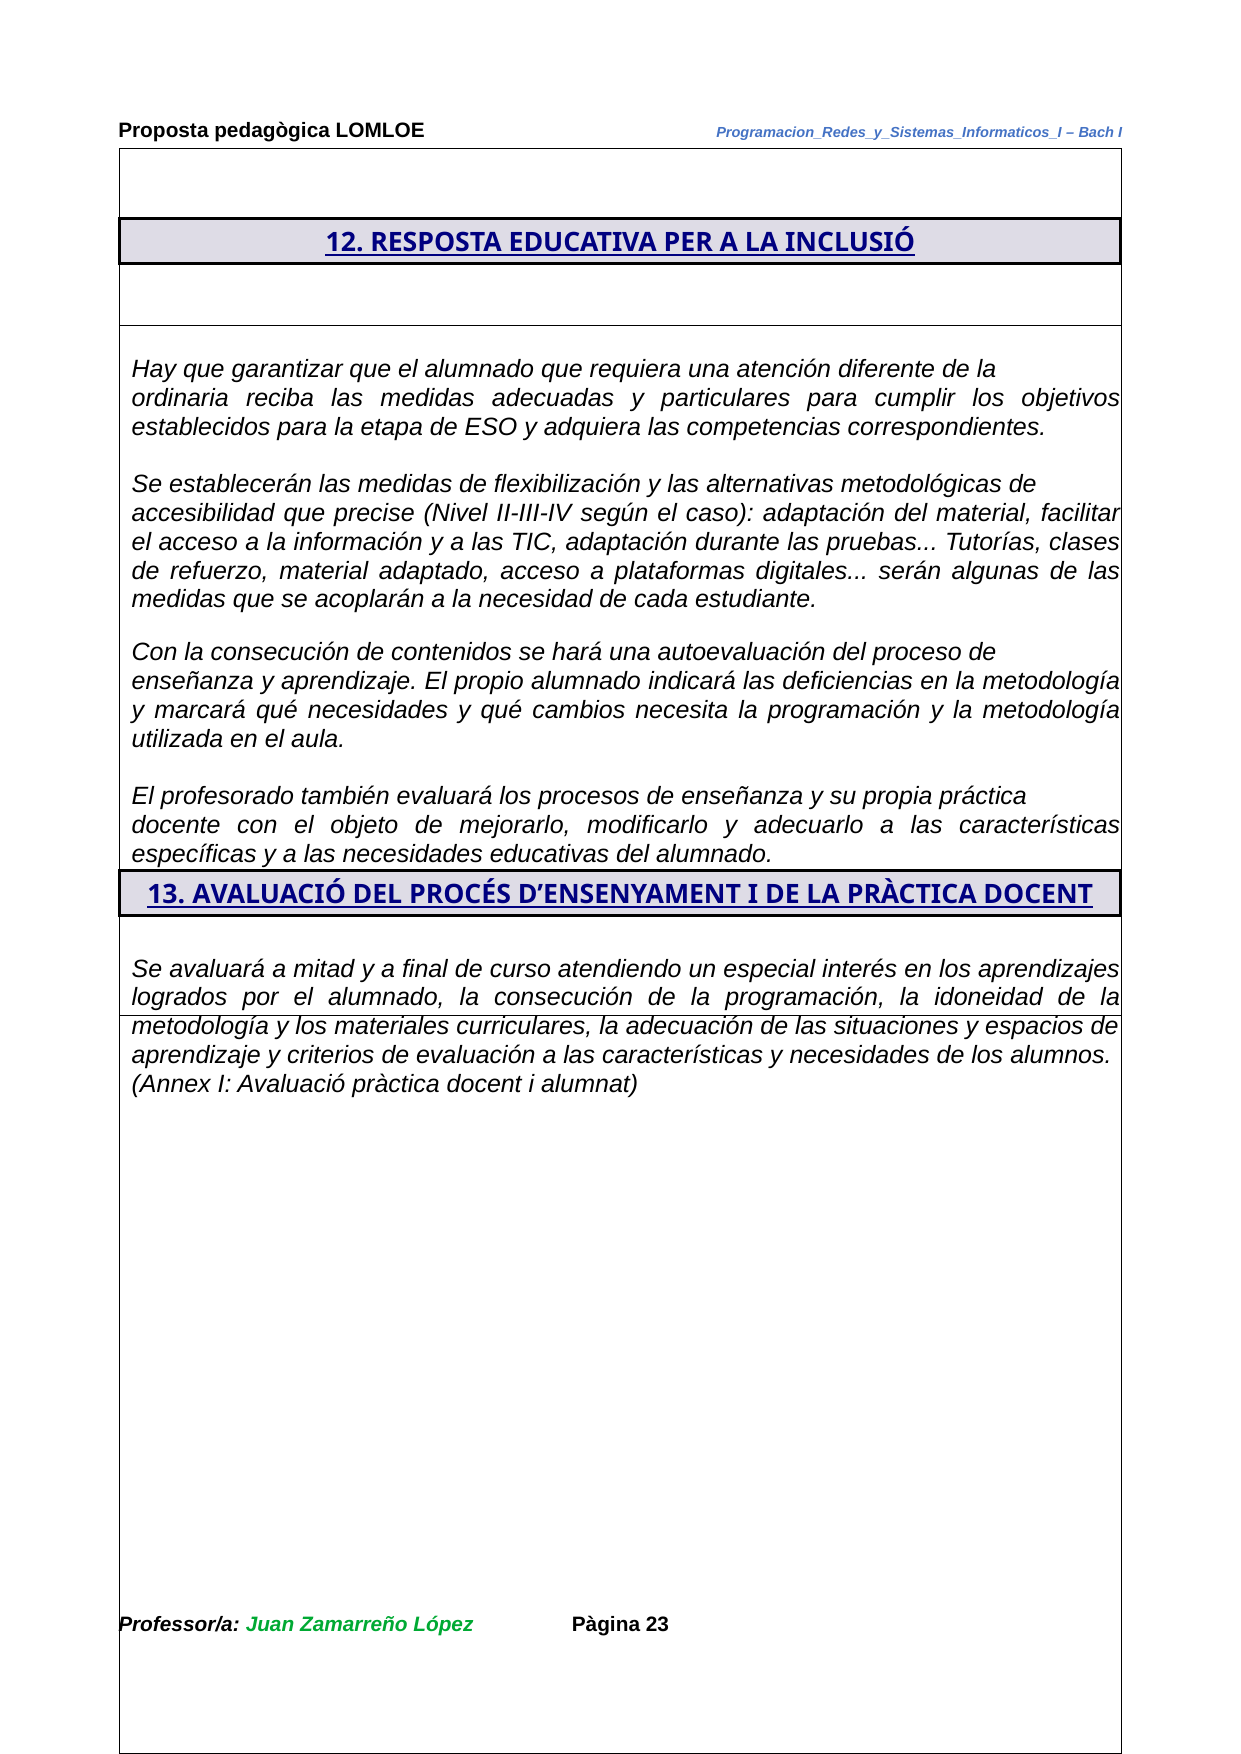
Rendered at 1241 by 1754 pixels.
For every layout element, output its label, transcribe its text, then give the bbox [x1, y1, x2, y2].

text 13. AVALUACIÓ DEL PROCÉS D’ENSENYAMENT I DE LA PRÀCTICA DOCENT [121, 872, 1119, 914]
text 12. RESPOSTA EDUCATIVA PER A LA INCLUSIÓ [121, 220, 1119, 262]
